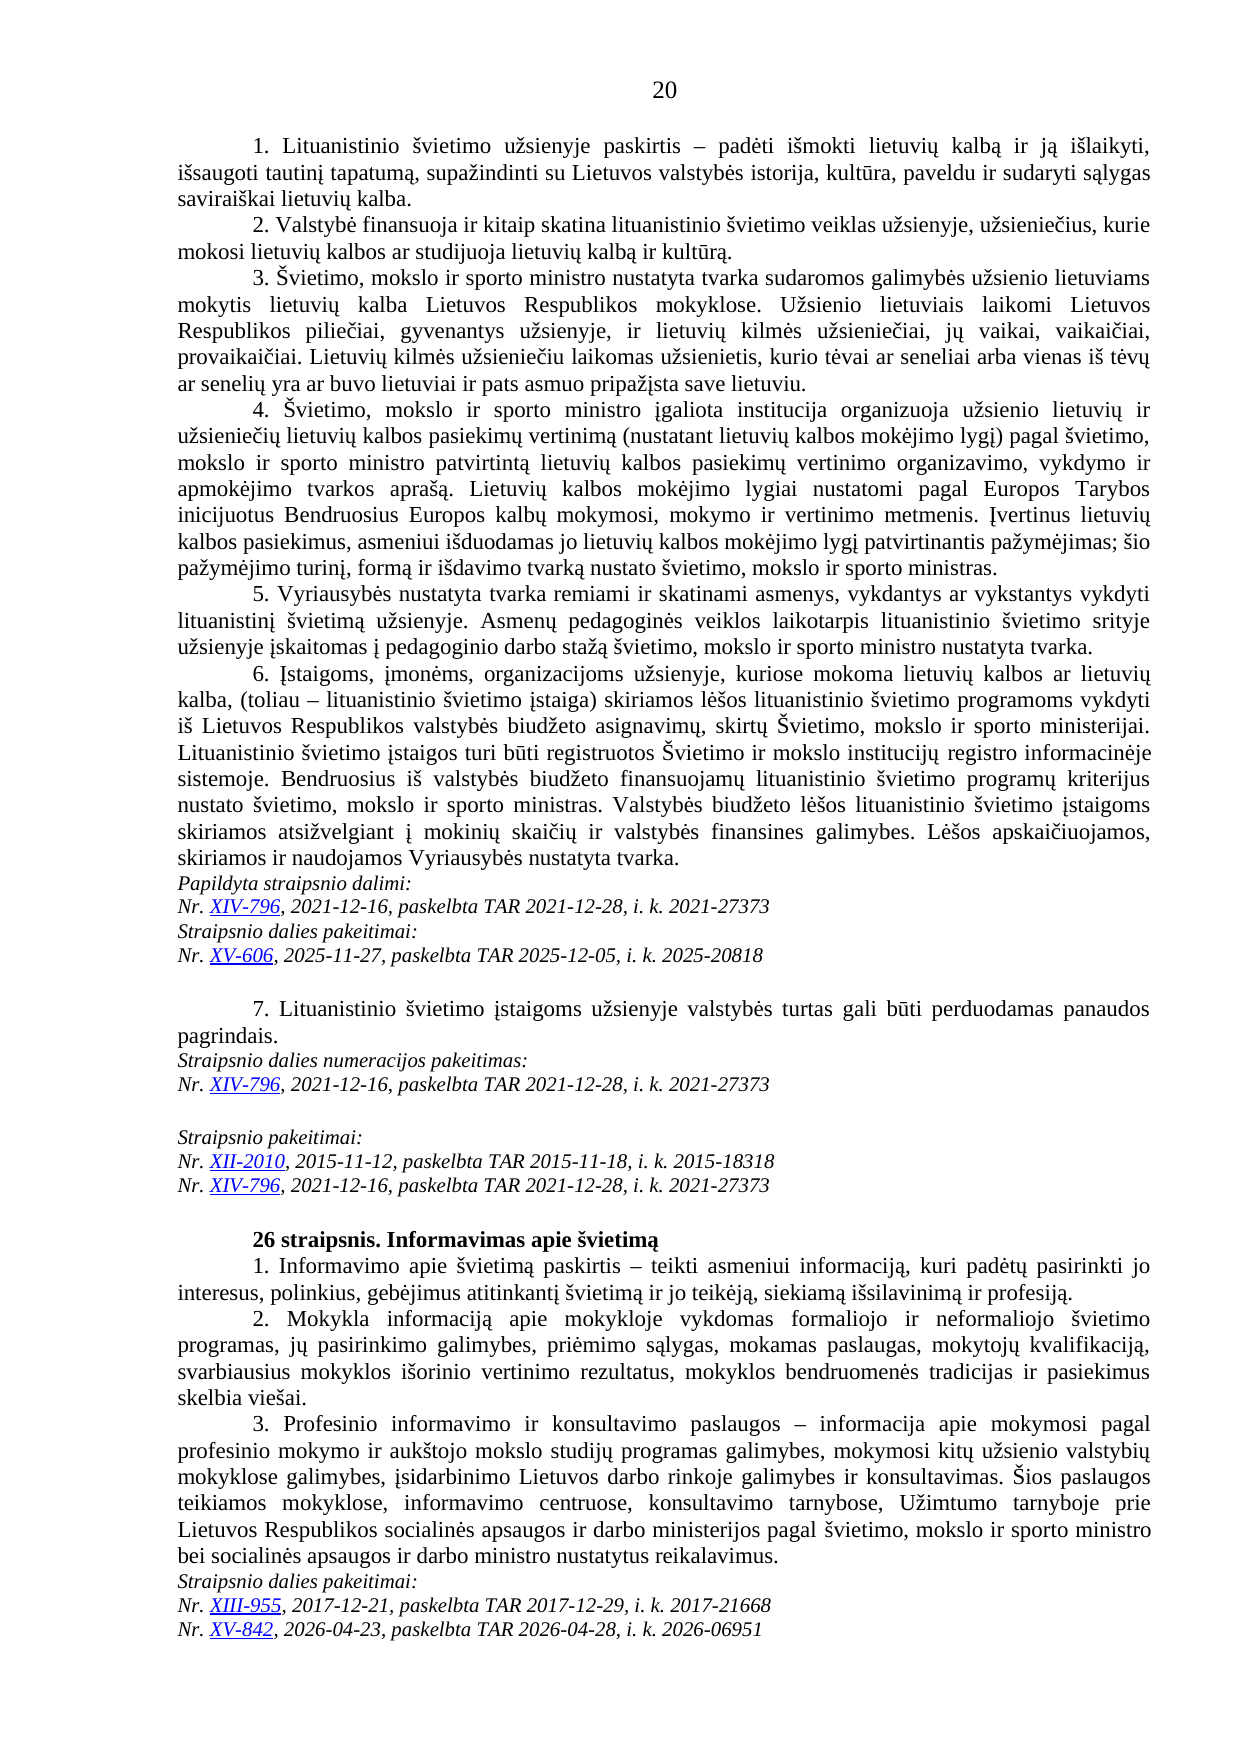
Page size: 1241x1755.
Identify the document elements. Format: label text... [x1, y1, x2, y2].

text Straipsnio dalies pakeitimai: [177, 918, 1152, 943]
text 5. Vyriausybės nustatyta tvarka remiami ir skatinami asmenys, vykdantys ar vykstantys vykdyti lituanistinį švietimą užsienyje. Asmenų pedagoginės veiklos laikotarpis lituanistinio švietimo srityje užsienyje įskaitomas į pedagoginio darbo stažą švietimo, mokslo ir sporto ministro nustatyta tvarka. [177, 581, 1152, 659]
text 1. Informavimo apie švietimą paskirtis – teikti asmeniui informaciją, kuri padėtų pasirinkti jo interesus, polinkius, gebėjimus atitinkantį švietimą ir jo teikėją, siekiamą išsilavinimą ir profesiją. [177, 1252, 1152, 1305]
text 2. Mokykla informaciją apie mokykloje vykdomas formaliojo ir neformaliojo švietimo programas, jų pasirinkimo galimybes, priėmimo sąlygas, mokamas paslaugas, mokytojų kvalifikaciją, svarbiausius mokyklos išorinio vertinimo rezultatus, mokyklos bendruomenės tradicijas ir pasiekimus skelbia viešai. [177, 1305, 1152, 1410]
text 1. Lituanistinio švietimo užsienyje paskirtis – padėti išmokti lietuvių kalbą ir ją išlaikyti, išsaugoti tautinį tapatumą, supažindinti su Lietuvos valstybės istorija, kultūra, paveldu ir sudaryti sąlygas saviraiškai lietuvių kalba. [177, 132, 1152, 212]
text Nr. XIV-796, 2021-12-16, paskelbta TAR 2021-12-28, i. k. 2021-27373 [177, 894, 1152, 918]
text 3. Švietimo, mokslo ir sporto ministro nustatyta tvarka sudaromos galimybės užsienio lietuviams mokytis lietuvių kalba Lietuvos Respublikos mokyklose. Užsienio lietuviais laikomi Lietuvos Respublikos piliečiai, gyvenantys užsienyje, ir lietuvių kilmės užsieniečiai, jų vaikai, vaikaičiai, provaikaičiai. Lietuvių kilmės užsieniečiu laikomas užsienietis, kurio tėvai ar seneliai arba vienas iš tėvų ar senelių yra ar buvo lietuviai ir pats asmuo pripažįsta save lietuviu. [177, 264, 1152, 396]
text 3. Profesinio informavimo ir konsultavimo paslaugos – informacija apie mokymosi pagal profesinio mokymo ir aukštojo mokslo studijų programas galimybes, mokymosi kitų užsienio valstybių mokyklose galimybes, įsidarbinimo Lietuvos darbo rinkoje galimybes ir konsultavimas. Šios paslaugos teikiamos mokyklose, informavimo centruose, konsultavimo tarnybose, Užimtumo tarnyboje prie Lietuvos Respublikos socialinės apsaugos ir darbo ministerijos pagal švietimo, mokslo ir sporto ministro bei socialinės apsaugos ir darbo ministro nustatytus reikalavimus. [177, 1410, 1152, 1568]
text 6. Įstaigoms, įmonėms, organizacijoms užsienyje, kuriose mokoma lietuvių kalbos ar lietuvių kalba, (toliau – lituanistinio švietimo įstaiga) skiriamos lėšos lituanistinio švietimo programoms vykdyti iš Lietuvos Respublikos valstybės biudžeto asignavimų, skirtų Švietimo, mokslo ir sporto ministerijai. Lituanistinio švietimo įstaigos turi būti registruotos Švietimo ir mokslo institucijų registro informacinėje sistemoje. Bendruosius iš valstybės biudžeto finansuojamų lituanistinio švietimo programų kriterijus nustato švietimo, mokslo ir sporto ministras. Valstybės biudžeto lėšos lituanistinio švietimo įstaigoms skiriamos atsižvelgiant į mokinių skaičių ir valstybės finansines galimybes. Lėšos apskaičiuojamos, skiriamos ir naudojamos Vyriausybės nustatyta tvarka. [177, 659, 1152, 870]
text Nr. XIV-796, 2021-12-16, paskelbta TAR 2021-12-28, i. k. 2021-27373 [177, 1173, 1152, 1197]
text Nr. XIII-955, 2017-12-21, paskelbta TAR 2017-12-29, i. k. 2017-21668 [177, 1593, 1152, 1617]
text Nr. XIV-796, 2021-12-16, paskelbta TAR 2021-12-28, i. k. 2021-27373 [177, 1072, 1152, 1096]
text 4. Švietimo, mokslo ir sporto ministro įgaliota institucija organizuoja užsienio lietuvių ir užsieniečių lietuvių kalbos pasiekimų vertinimą (nustatant lietuvių kalbos mokėjimo lygį) pagal švietimo, mokslo ir sporto ministro patvirtintą lietuvių kalbos pasiekimų vertinimo organizavimo, vykdymo ir apmokėjimo tvarkos aprašą. Lietuvių kalbos mokėjimo lygiai nustatomi pagal Europos Tarybos inicijuotus Bendruosius Europos kalbų mokymosi, mokymo ir vertinimo metmenis. Įvertinus lietuvių kalbos pasiekimus, asmeniui išduodamas jo lietuvių kalbos mokėjimo lygį patvirtinantis pažymėjimas; šio pažymėjimo turinį, formą ir išdavimo tvarką nustato švietimo, mokslo ir sporto ministras. [177, 396, 1152, 581]
text Nr. XV-842, 2026-04-23, paskelbta TAR 2026-04-28, i. k. 2026-06951 [177, 1617, 1152, 1641]
text 2. Valstybė finansuoja ir kitaip skatina lituanistinio švietimo veiklas užsienyje, užsieniečius, kurie mokosi lietuvių kalbos ar studijuoja lietuvių kalbą ir kultūrą. [177, 212, 1152, 264]
text Straipsnio pakeitimai: [177, 1125, 1152, 1149]
text Nr. XII-2010, 2015-11-12, paskelbta TAR 2015-11-18, i. k. 2015-18318 [177, 1149, 1152, 1173]
text Nr. XV-606, 2025-11-27, paskelbta TAR 2025-12-05, i. k. 2025-20818 [177, 943, 1152, 967]
text Papildyta straipsnio dalimi: [177, 870, 1152, 894]
text 7. Lituanistinio švietimo įstaigoms užsienyje valstybės turtas gali būti perduodamas panaudos pagrindais. [177, 995, 1152, 1048]
text 26 straipsnis. Informavimas apie švietimą [177, 1226, 1152, 1252]
text Straipsnio dalies pakeitimai: [177, 1568, 1152, 1593]
text Straipsnio dalies numeracijos pakeitimas: [177, 1048, 1152, 1072]
